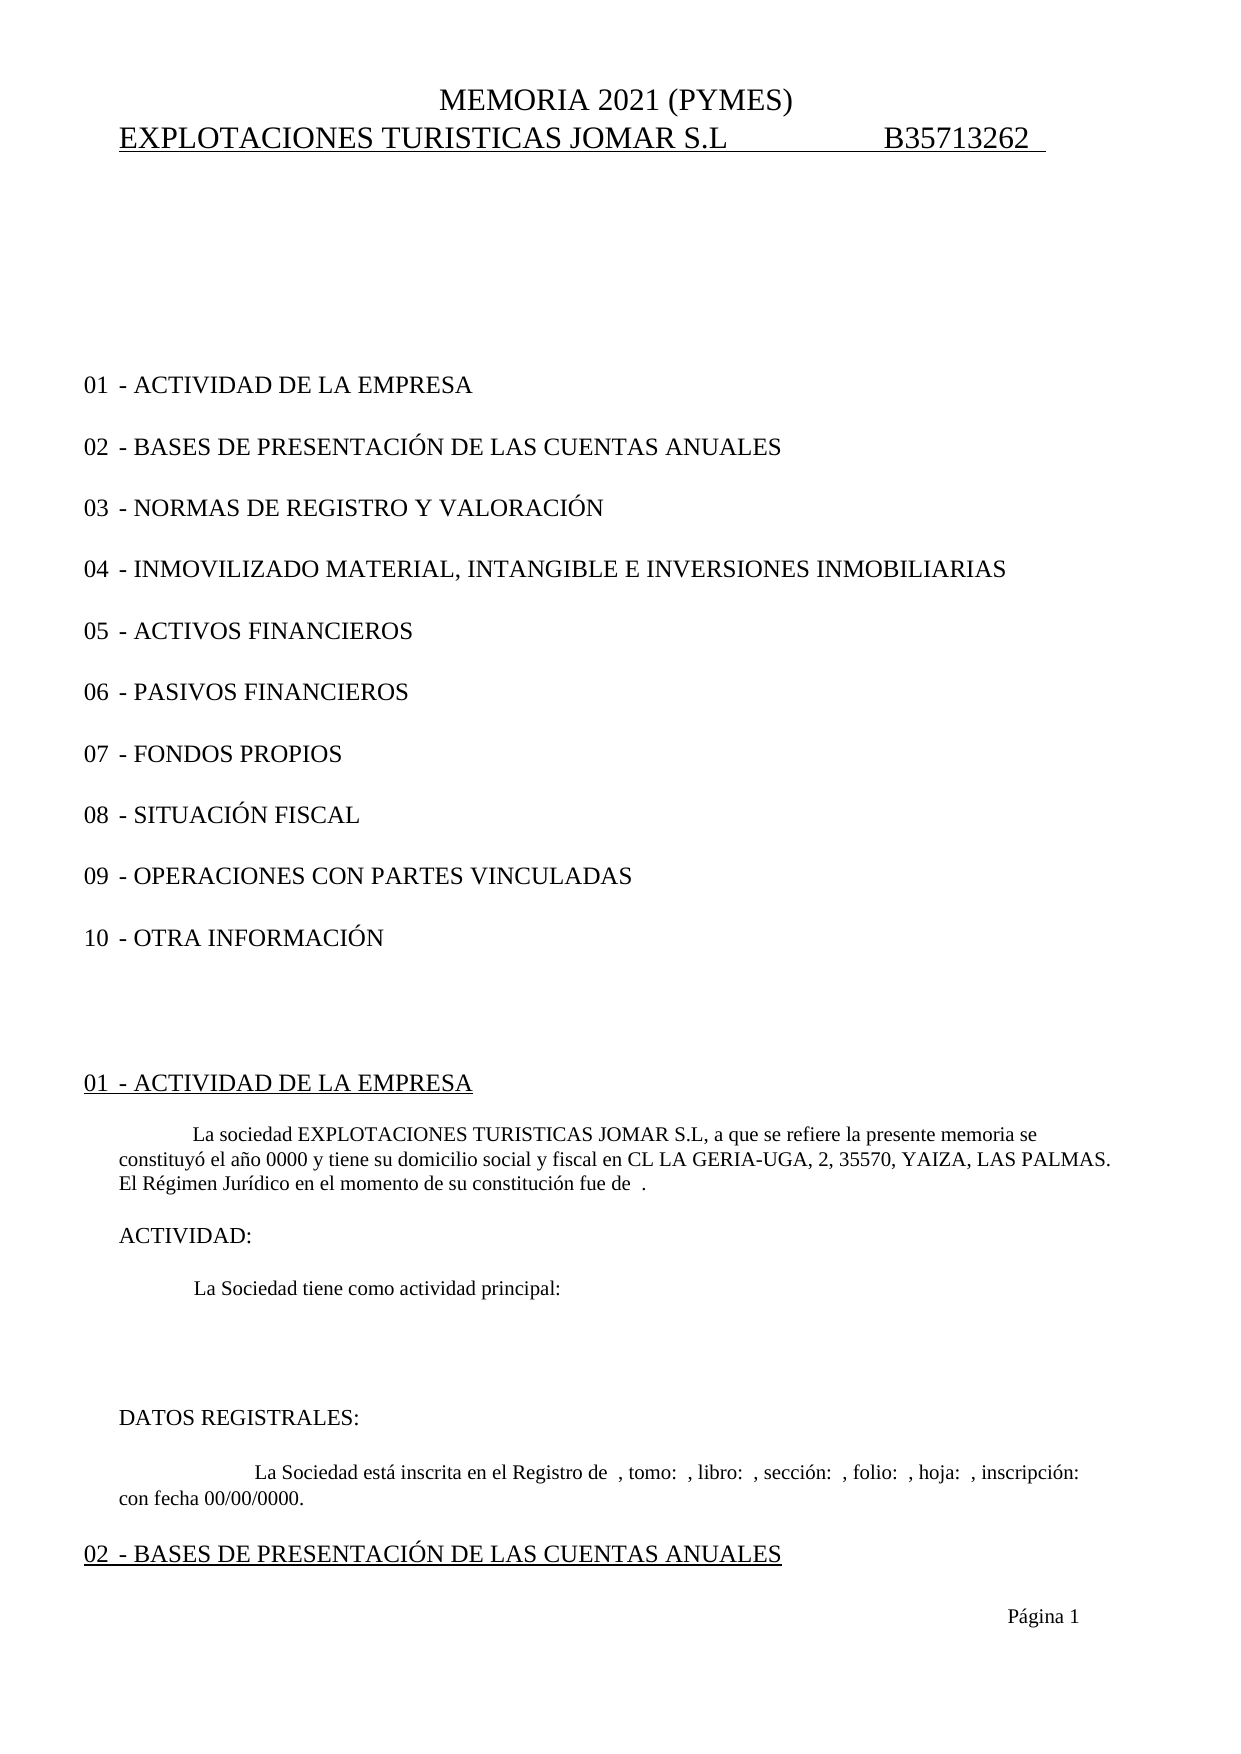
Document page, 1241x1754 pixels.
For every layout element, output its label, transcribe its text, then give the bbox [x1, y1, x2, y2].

list - SITUACIÓN FISCAL [84, 800, 1122, 829]
text ACTIVIDAD: [118, 1222, 1122, 1248]
text con fecha 00/00/0000. [118, 1486, 1122, 1510]
list - PASIVOS FINANCIEROS [84, 677, 1122, 706]
text La Sociedad está inscrita en el Registro de , tomo: , libro: , sección: , folio: , hoja: , inscripción: [119, 1460, 1095, 1484]
list - NORMAS DE REGISTRO Y VALORACIÓN [84, 493, 1122, 522]
list - BASES DE PRESENTACIÓN DE LAS CUENTAS ANUALES [84, 1539, 1122, 1568]
list - OTRA INFORMACIÓN [84, 923, 1122, 951]
text La Sociedad tiene como actividad principal: [194, 1276, 1122, 1300]
list - INMOVILIZADO MATERIAL, INTANGIBLE E INVERSIONES INMOBILIARIAS [84, 554, 1122, 583]
list - ACTIVIDAD DE LA EMPRESA [84, 1068, 1122, 1097]
list - ACTIVOS FINANCIEROS [84, 616, 1122, 645]
text La sociedad EXPLOTACIONES TURISTICAS JOMAR S.L, a que se refiere la presente memoria se constituyó el año 0000 y tiene su domicilio social y fiscal en CL LA GERIA-UGA, 2, 35570, YAIZA, LAS PALMAS. El Régimen Jurídico en el momento de su constitución fue de . [118, 1122, 1122, 1195]
text DATOS REGISTRALES: [118, 1404, 1122, 1430]
list - ACTIVIDAD DE LA EMPRESA [84, 371, 1122, 399]
list - BASES DE PRESENTACIÓN DE LAS CUENTAS ANUALES [84, 432, 1122, 461]
list - FONDOS PROPIOS [84, 739, 1122, 767]
list - OPERACIONES CON PARTES VINCULADAS [84, 861, 1122, 890]
